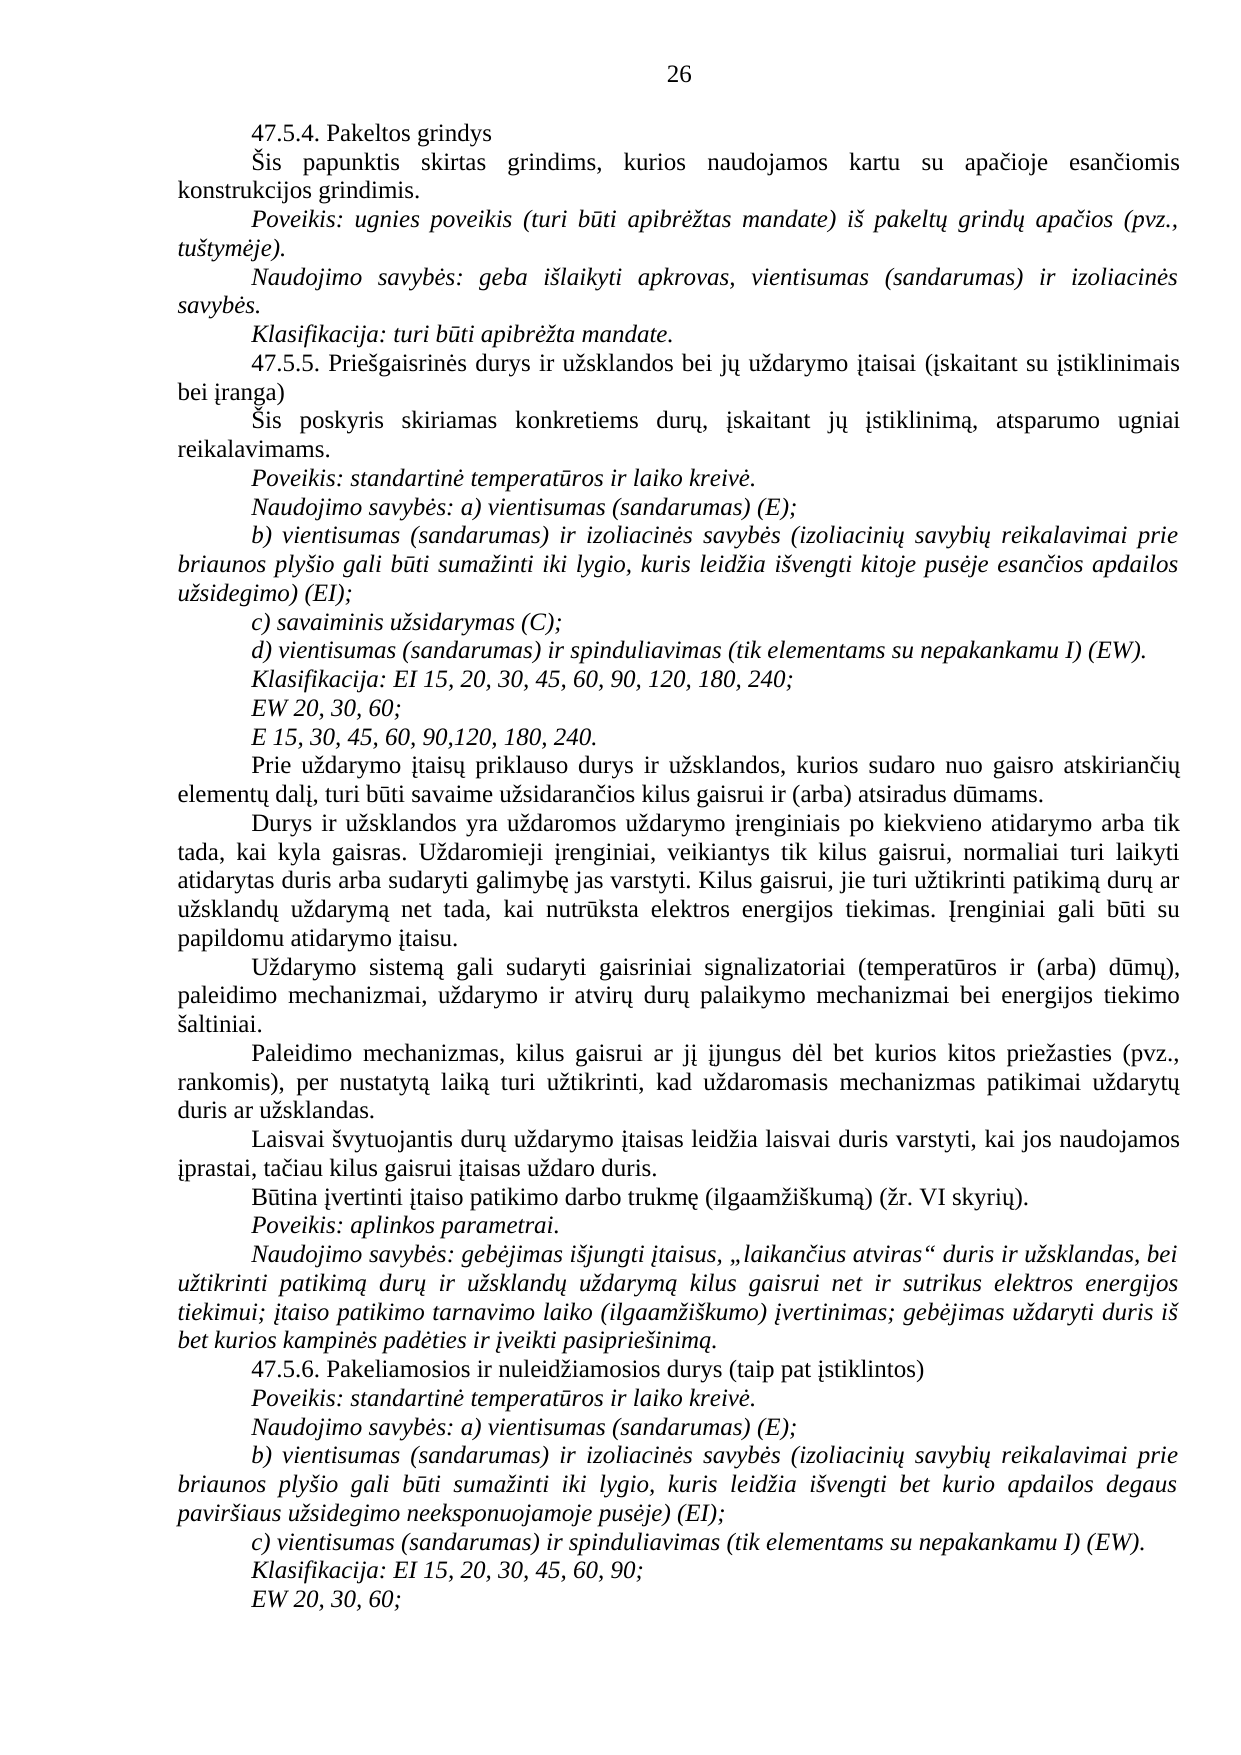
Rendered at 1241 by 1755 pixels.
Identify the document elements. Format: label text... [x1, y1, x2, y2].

text Laisvai švytuojantis durų uždarymo įtaisas leidžia laisvai duris varstyti, kai jos naudojamos įprastai, tačiau kilus gaisrui įtaisas uždaro duris. [177, 1124, 1181, 1182]
text Prie uždarymo įtaisų priklauso durys ir užsklandos, kurios sudaro nuo gaisro atskiriančių elementų dalį, turi būti savaime užsidarančios kilus gaisrui ir (arba) atsiradus dūmams. [177, 751, 1181, 808]
text Klasifikacija: EI 15, 20, 30, 45, 60, 90, 120, 180, 240; [177, 664, 1181, 693]
text Poveikis: standartinė temperatūros ir laiko kreivė. [177, 463, 1181, 492]
text d) vientisumas (sandarumas) ir spinduliavimas (tik elementams su nepakankamu I) (EW). [177, 636, 1181, 664]
text Durys ir užsklandos yra uždaromos uždarymo įrenginiais po kiekvieno atidarymo arba tik tada, kai kyla gaisras. Uždaromieji įrenginiai, veikiantys tik kilus gaisrui, normaliai turi laikyti atidarytas duris arba sudaryti galimybę jas varstyti. Kilus gaisrui, jie turi užtikrinti patikimą durų ar užsklandų uždarymą net tada, kai nutrūksta elektros energijos tiekimas. Įrenginiai gali būti su papildomu atidarymo įtaisu. [177, 808, 1181, 952]
text b) vientisumas (sandarumas) ir izoliacinės savybės (izoliacinių savybių reikalavimai prie briaunos plyšio gali būti sumažinti iki lygio, kuris leidžia išvengti bet kurio apdailos degaus paviršiaus užsidegimo neeksponuojamoje pusėje) (EI); [177, 1441, 1181, 1527]
text 47.5.5. Priešgaisrinės durys ir užsklandos bei jų uždarymo įtaisai (įskaitant su įstiklinimais bei įranga) [177, 348, 1181, 406]
text Klasifikacija: EI 15, 20, 30, 45, 60, 90; [177, 1556, 1181, 1584]
text Poveikis: standartinė temperatūros ir laiko kreivė. [177, 1383, 1181, 1412]
text Poveikis: aplinkos parametrai. [177, 1211, 1181, 1239]
text 47.5.4. Pakeltos grindys [177, 118, 1181, 147]
text Būtina įvertinti įtaiso patikimo darbo trukmę (ilgaamžiškumą) (žr. VI skyrių). [177, 1182, 1181, 1211]
text Poveikis: ugnies poveikis (turi būti apibrėžtas mandate) iš pakeltų grindų apačios (pvz., tuštymėje). [177, 204, 1181, 262]
text Klasifikacija: turi būti apibrėžta mandate. [177, 319, 1181, 348]
text EW 20, 30, 60; [177, 1584, 1181, 1613]
text c) vientisumas (sandarumas) ir spinduliavimas (tik elementams su nepakankamu I) (EW). [177, 1527, 1181, 1556]
text b) vientisumas (sandarumas) ir izoliacinės savybės (izoliacinių savybių reikalavimai prie briaunos plyšio gali būti sumažinti iki lygio, kuris leidžia išvengti kitoje pusėje esančios apdailos užsidegimo) (EI); [177, 521, 1181, 607]
text Paleidimo mechanizmas, kilus gaisrui ar jį įjungus dėl bet kurios kitos priežasties (pvz., rankomis), per nustatytą laiką turi užtikrinti, kad uždaromasis mechanizmas patikimai uždarytų duris ar užsklandas. [177, 1038, 1181, 1124]
text Naudojimo savybės: a) vientisumas (sandarumas) (E); [177, 492, 1181, 521]
text EW 20, 30, 60; [177, 693, 1181, 722]
text Uždarymo sistemą gali sudaryti gaisriniai signalizatoriai (temperatūros ir (arba) dūmų), paleidimo mechanizmai, uždarymo ir atvirų durų palaikymo mechanizmai bei energijos tiekimo šaltiniai. [177, 952, 1181, 1038]
text Naudojimo savybės: gebėjimas išjungti įtaisus, „laikančius atviras“ duris ir užsklandas, bei užtikrinti patikimą durų ir užsklandų uždarymą kilus gaisrui net ir sutrikus elektros energijos tiekimui; įtaiso patikimo tarnavimo laiko (ilgaamžiškumo) įvertinimas; gebėjimas uždaryti duris iš bet kurios kampinės padėties ir įveikti pasipriešinimą. [177, 1239, 1181, 1354]
text Šis papunktis skirtas grindims, kurios naudojamos kartu su apačioje esančiomis konstrukcijos grindimis. [177, 147, 1181, 204]
text E 15, 30, 45, 60, 90,120, 180, 240. [177, 722, 1181, 751]
text Naudojimo savybės: geba išlaikyti apkrovas, vientisumas (sandarumas) ir izoliacinės savybės. [177, 262, 1181, 319]
text Naudojimo savybės: a) vientisumas (sandarumas) (E); [177, 1412, 1181, 1441]
text 47.5.6. Pakeliamosios ir nuleidžiamosios durys (taip pat įstiklintos) [177, 1354, 1181, 1383]
text c) savaiminis užsidarymas (C); [177, 607, 1181, 636]
text Šis poskyris skiriamas konkretiems durų, įskaitant jų įstiklinimą, atsparumo ugniai reikalavimams. [177, 406, 1181, 463]
